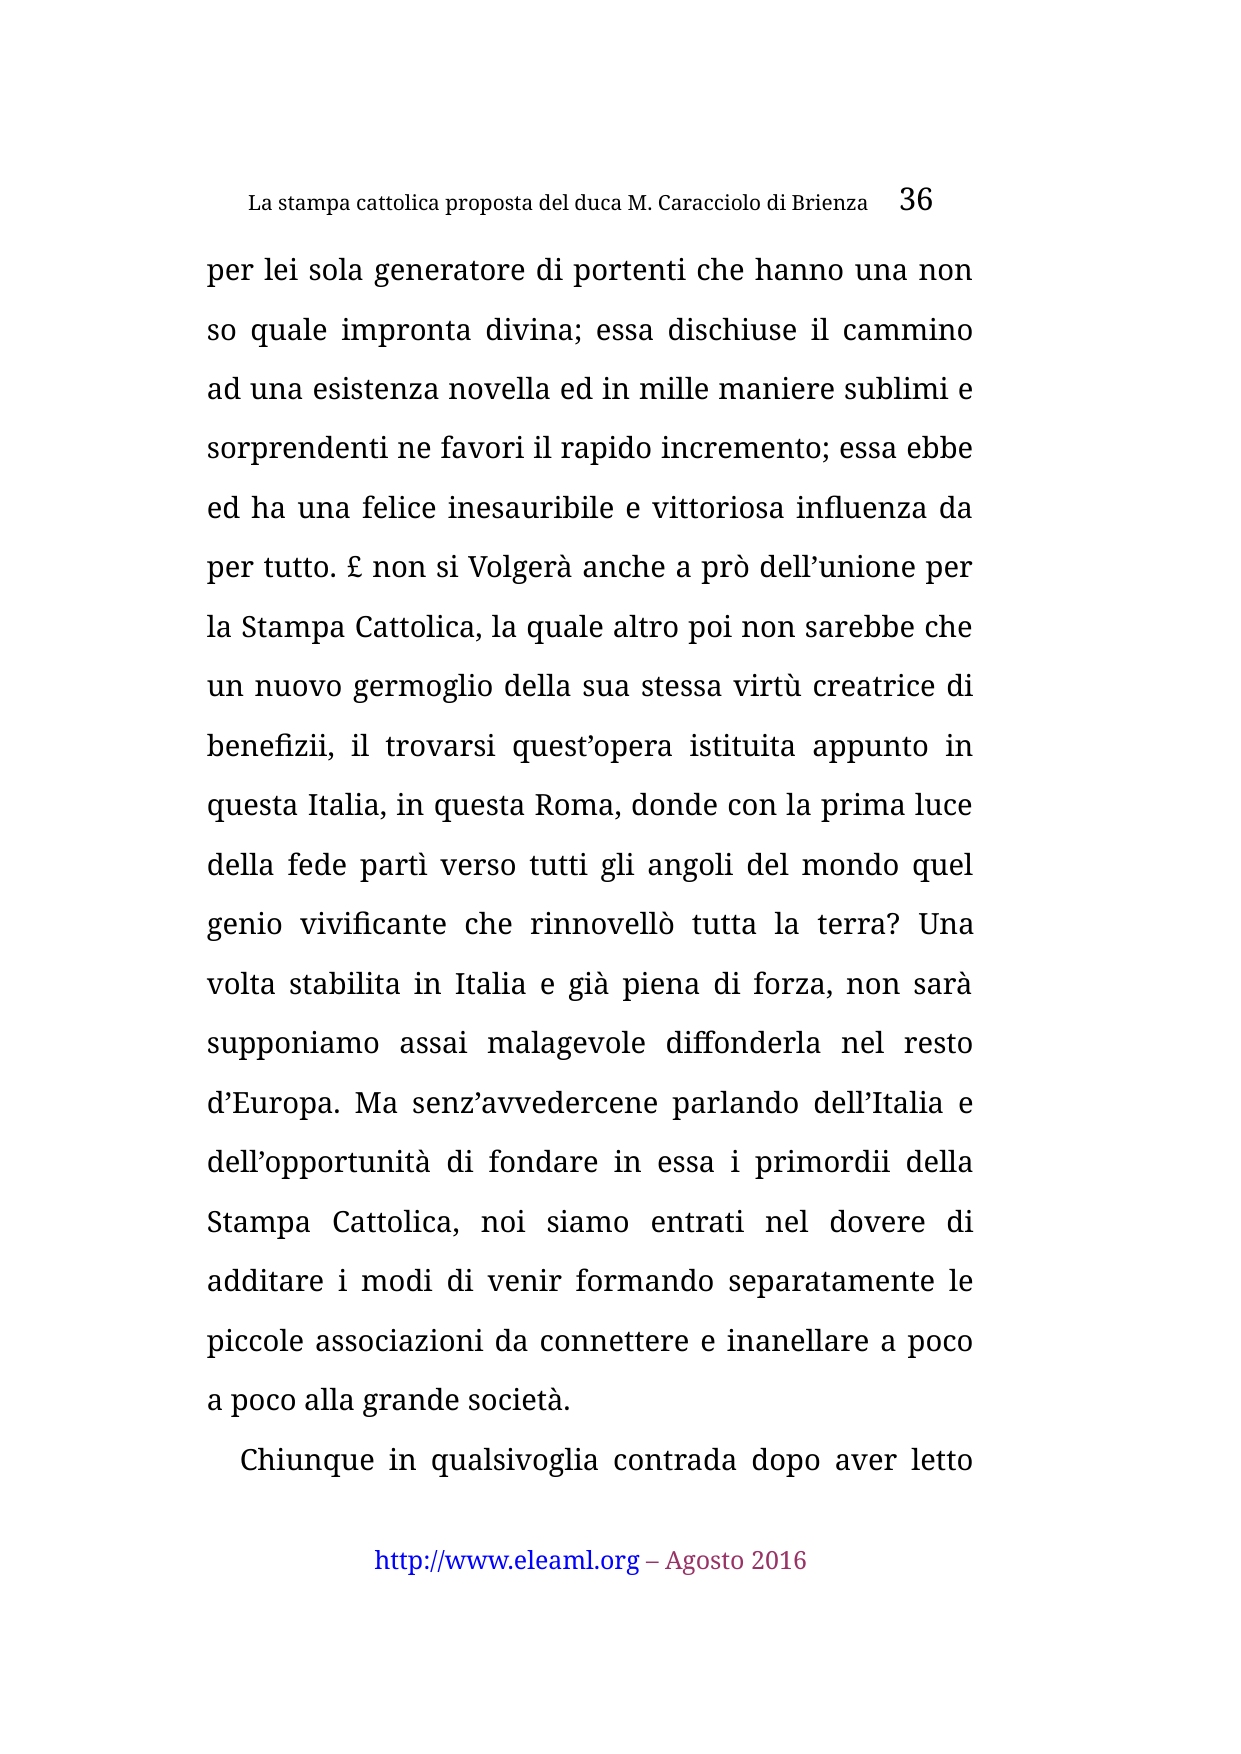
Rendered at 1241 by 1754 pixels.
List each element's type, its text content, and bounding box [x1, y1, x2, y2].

text Chiunque in qualsivoglia contrada dopo aver letto [207, 1439, 974, 1478]
text per lei sola generatore di portenti che hanno una non so quale impronta divina; essa dischiuse il cammino ad una esistenza novella ed in mille maniere sublimi e sorprendenti ne favori il rapido incremento; essa ebbe ed ha una felice inesauribile e vittoriosa influenza da per tutto. £ non si Volgerà anche a prò dell’unione per la Stampa Cattolica, la quale altro poi non sarebbe che un nuovo germoglio della sua stessa virtù creatrice di benefizii, il trovarsi quest’opera istituita appunto in questa Italia, in questa Roma, donde con la prima luce della fede partì verso tutti gli angoli del mondo quel genio vivificante che rinnovellò tutta la terra? Una volta stabilita in Italia e già piena di forza, non sarà supponiamo assai malagevole diffonderla nel resto d’Europa. Ma senz’avvedercene parlando dell’Italia e dell’opportunità di fondare in essa i primordii della Stampa Cattolica, noi siamo entrati nel dovere di additare i modi di venir formando separatamente le piccole associazioni da connettere e inanellare a poco a poco alla grande società. [207, 249, 974, 1419]
